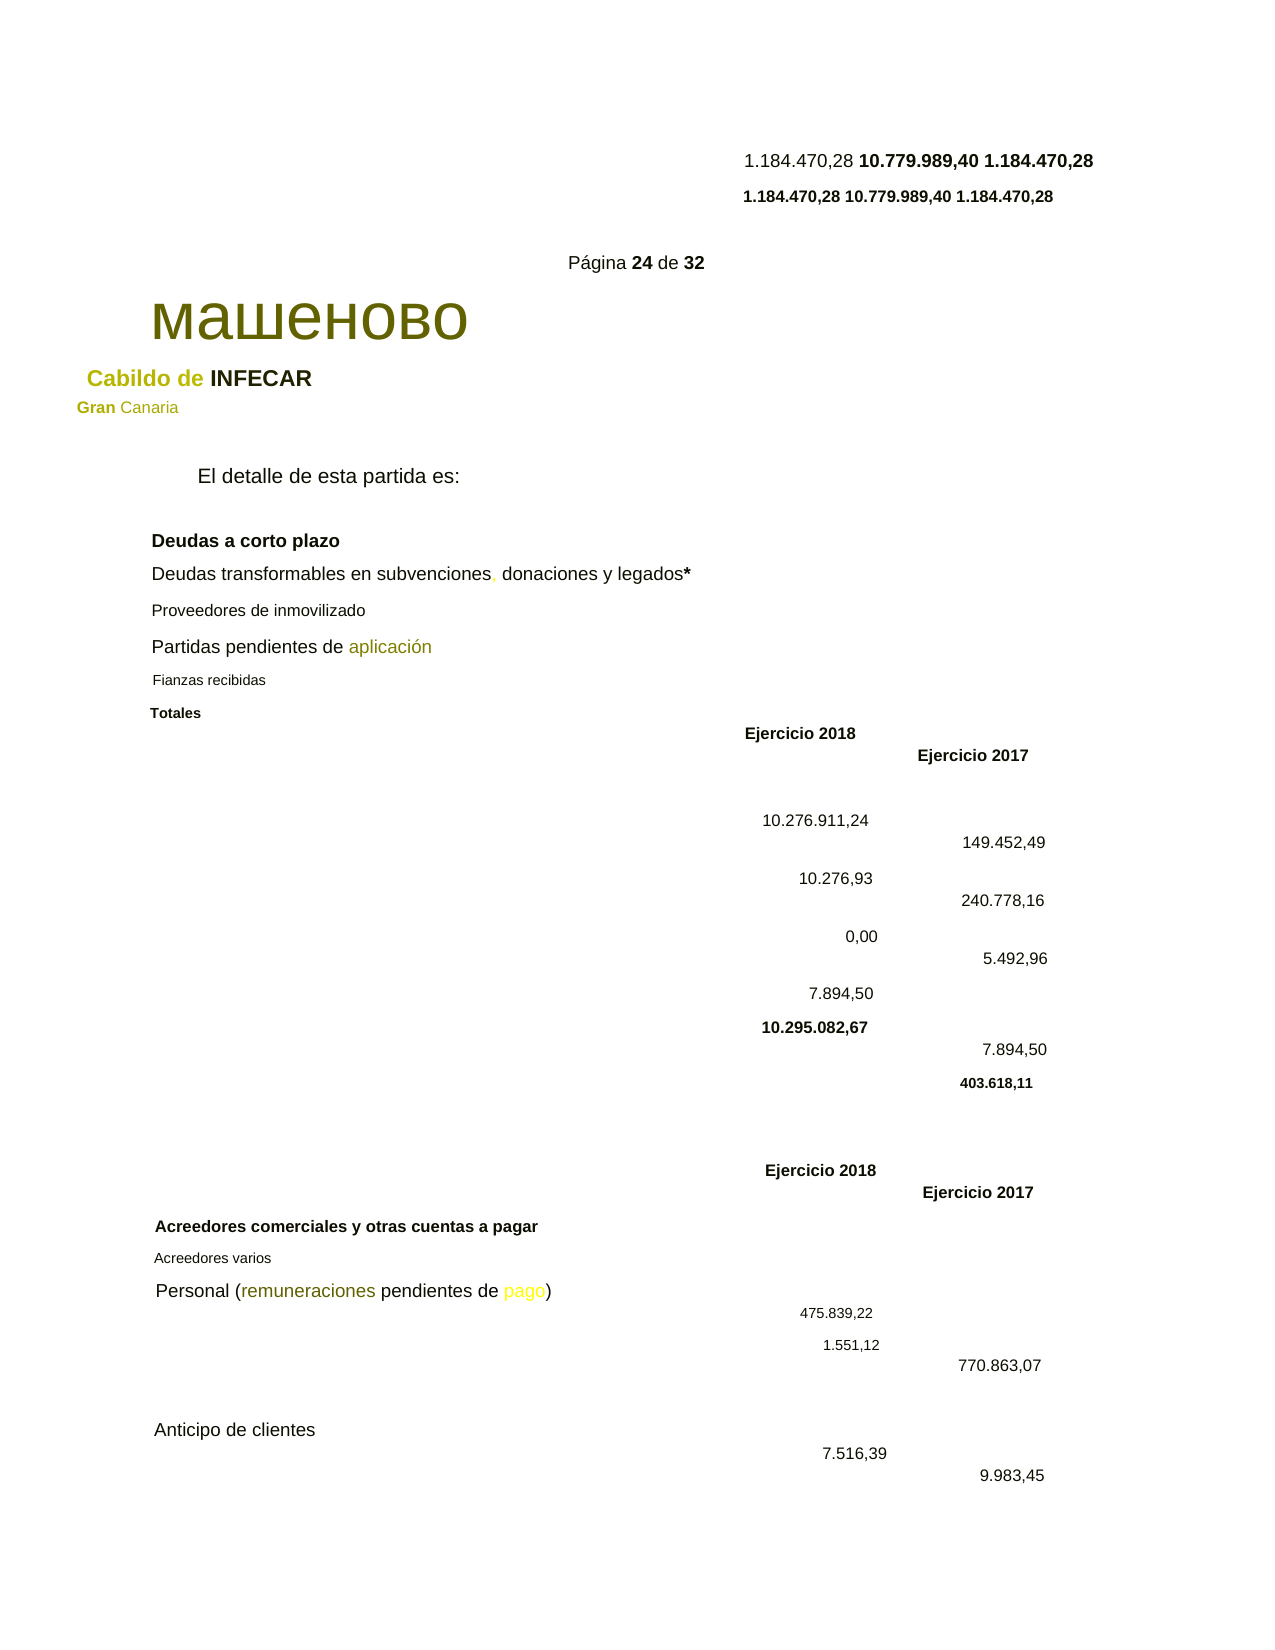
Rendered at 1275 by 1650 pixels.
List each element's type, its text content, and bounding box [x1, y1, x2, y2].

text 7.516,39 [822, 1443, 931, 1463]
text 10.276,93 [798, 869, 917, 888]
text Anticipo de clientes [154, 1419, 357, 1440]
text 1.551,12 [823, 1337, 931, 1354]
text Deudas transformables en subvenciones, donaciones y legados* [151, 563, 730, 584]
text Acreedores comerciales y otras cuentas a pagar [154, 1217, 603, 1236]
text 0,00 [845, 927, 917, 946]
text 475.839,22 [800, 1305, 930, 1322]
text 149.452,49 [962, 833, 1091, 852]
text Ejercicio 2018 [744, 724, 897, 743]
text Ejercicio 2017 [922, 1183, 1077, 1202]
text Personal (remuneraciones pendientes de pago) [155, 1280, 592, 1302]
text Ejercicio 2017 [917, 746, 1071, 765]
text 10.295.082,67 [761, 1018, 918, 1037]
text 770.863,07 [958, 1356, 1088, 1375]
text 403.618,11 [960, 1075, 1091, 1092]
text Acreedores varios [154, 1249, 342, 1266]
text Partidas pendientes de aplicación [151, 636, 472, 657]
text Totales [150, 705, 249, 722]
text Deudas a corto plazo [151, 529, 369, 551]
text Fianzas recibidas [152, 672, 329, 688]
text Cabildo de INFECAR [87, 365, 407, 391]
text машеново [150, 277, 1125, 354]
text 10.276.911,24 [762, 811, 918, 830]
text Proveedores de inmovilizado [151, 601, 432, 620]
text El detalle de esta partida es: [197, 464, 494, 488]
text Página 24 de 32 [568, 252, 737, 274]
text Ejercicio 2018 [765, 1161, 918, 1180]
text 1.184.470,28 10.779.989,40 1.184.470,28 [743, 187, 1165, 206]
text 7.894,50 [982, 1040, 1092, 1059]
text Gran Canaria [77, 398, 244, 417]
text 7.894,50 [808, 984, 918, 1003]
text 5.492,96 [983, 949, 1091, 968]
text 9.983,45 [979, 1465, 1088, 1484]
text 1.184.470,28 10.779.989,40 1.184.470,28 [744, 150, 1164, 172]
text 240.778,16 [961, 891, 1092, 910]
